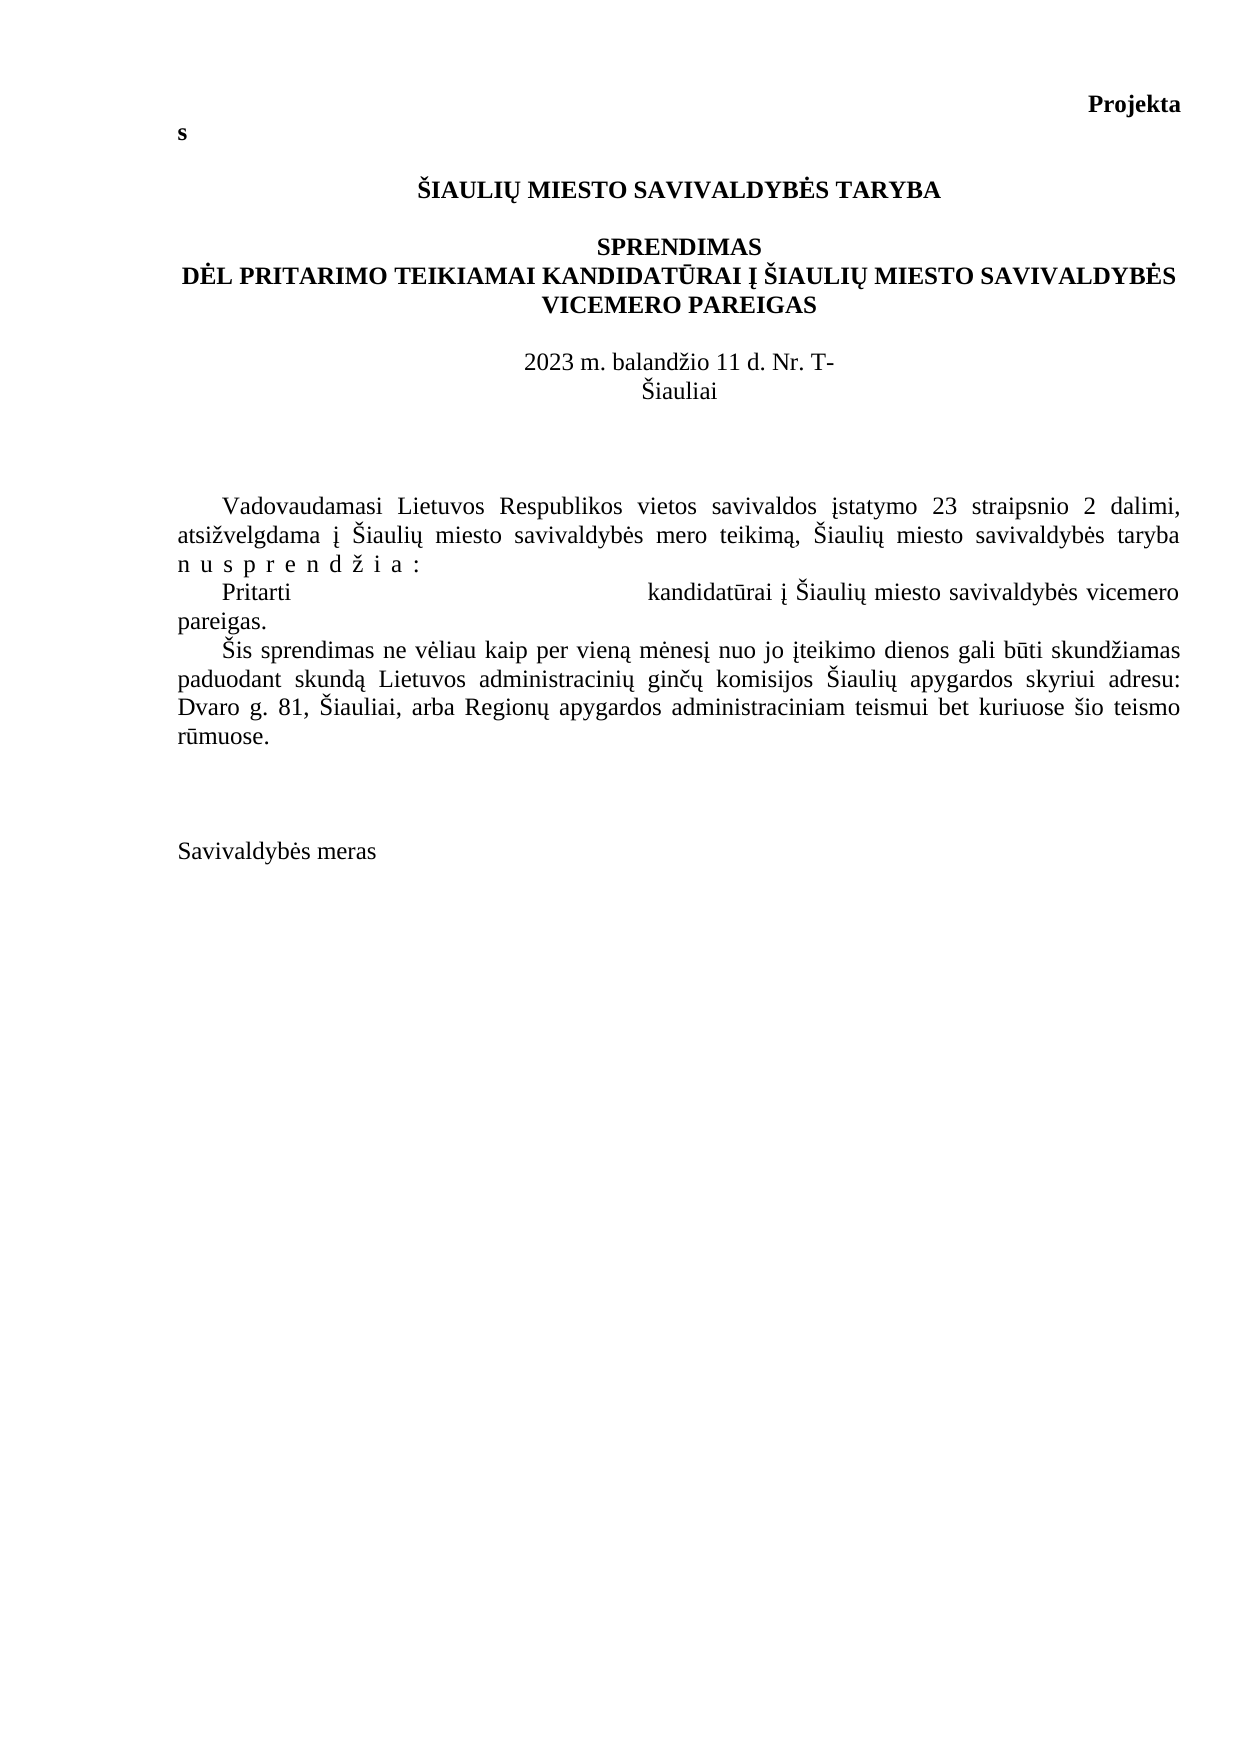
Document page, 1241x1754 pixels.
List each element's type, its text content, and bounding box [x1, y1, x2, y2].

text Vadovaudamasi Lietuvos Respublikos vietos savivaldos įstatymo 23 straipsnio 2 dalimi, atsižvelgdama į Šiaulių miesto savivaldybės mero teikimą, Šiaulių miesto savivaldybės taryba nusprendžia: [177, 491, 1181, 577]
text Šiauliai [177, 376, 1181, 405]
text 2023 m. balandžio 11 d. Nr. T- [177, 347, 1181, 376]
text Šis sprendimas ne vėliau kaip per vieną mėnesį nuo jo įteikimo dienos gali būti skundžiamas paduodant skundą Lietuvos administracinių ginčų komisijos Šiaulių apygardos skyriui adresu: Dvaro g. 81, Šiauliai, arba Regionų apygardos administraciniam teismui bet kuriuose šio teismo rūmuose. [177, 635, 1181, 750]
text DĖL PRITARIMO TEIKIAMAI KANDIDATŪRAI Į ŠIAULIŲ MIESTO SAVIVALDYBĖS VICEMERO PAREIGAS [177, 261, 1181, 319]
text SPRENDIMAS [177, 232, 1181, 261]
text ŠIAULIŲ MIESTO SAVIVALDYBĖS TARYBA [177, 175, 1181, 204]
text Pritarti kandidatūrai į Šiaulių miesto savivaldybės vicemero pareigas. [177, 577, 1181, 635]
text Savivaldybės meras [177, 836, 1181, 865]
text Projektas [177, 89, 1181, 146]
